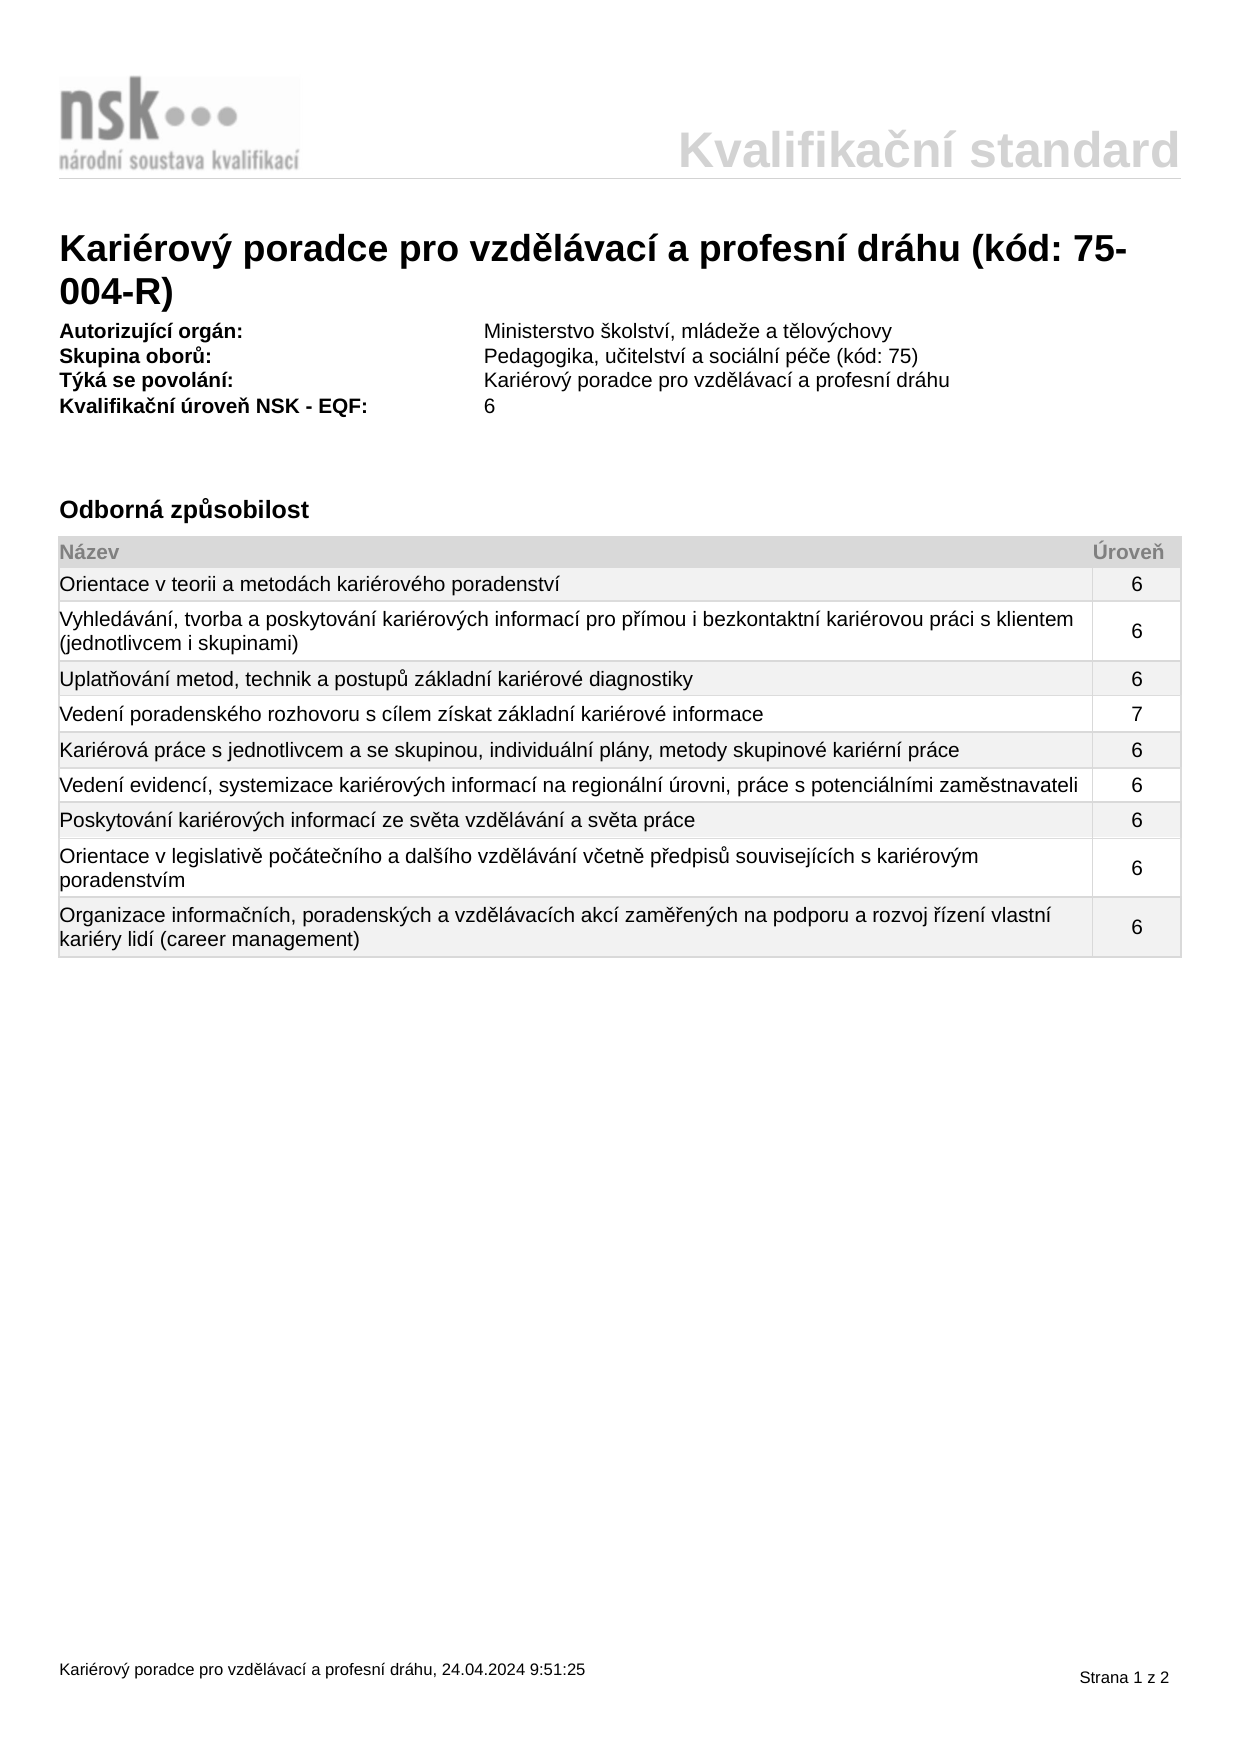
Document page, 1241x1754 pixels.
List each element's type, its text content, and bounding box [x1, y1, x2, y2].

table_cell 6 [1093, 662, 1180, 695]
table_cell [620, 958, 626, 1256]
table_cell Úroveň [1093, 538, 1180, 566]
table_cell [59, 1256, 483, 1458]
table_cell [626, 1256, 862, 1458]
table_cell [1093, 196, 1169, 224]
table_cell Orientace v legislativě počátečního a dalšího vzdělávání včetně předpisů souvisejících s kariérovým poradenstvím [60, 839, 1092, 896]
table_cell [862, 418, 1093, 489]
table_cell Týká se povolání: [59, 368, 483, 392]
table_cell [626, 418, 862, 489]
table_cell [484, 1459, 620, 1659]
table_cell [620, 1459, 626, 1659]
table_cell [484, 418, 620, 489]
table_cell Kariérový poradce pro vzdělávací a profesní dráhu (kód: 75-004-R) [59, 224, 1181, 313]
table_cell [862, 1459, 1093, 1659]
table_cell [626, 313, 862, 319]
table_cell [484, 196, 620, 224]
table_cell Kariérová práce s jednotlivcem a se skupinou, individuální plány, metody skupinové kariérní práce [60, 733, 1092, 767]
table_cell Skupina oborů: [59, 344, 483, 368]
table_cell [484, 313, 620, 319]
table_cell [626, 1459, 862, 1659]
table_cell 6 [1093, 898, 1180, 956]
table_cell [1169, 196, 1181, 224]
table_cell [1169, 418, 1181, 489]
table_cell Strana 1 z 2 [862, 1660, 1169, 1696]
table_cell [626, 524, 862, 536]
table_cell [620, 418, 626, 489]
table_cell 7 [1093, 696, 1180, 731]
table_cell 6 [484, 394, 1181, 417]
table_cell [862, 1256, 1093, 1458]
table_cell Ministerstvo školství, mládeže a tělovýchovy [484, 319, 1181, 344]
table_cell [620, 196, 626, 224]
table_cell [1169, 1660, 1181, 1696]
picture [58, 59, 621, 172]
table_cell Poskytování kariérových informací ze světa vzdělávání a světa práce [60, 803, 1092, 837]
table_cell Kariérový poradce pro vzdělávací a profesní dráhu [484, 368, 1181, 393]
table_cell [862, 313, 1093, 319]
table_cell [1093, 1459, 1169, 1659]
table_cell [59, 313, 483, 319]
table_cell 6 [1093, 602, 1180, 660]
table_cell [59, 524, 483, 536]
table_cell Název [60, 538, 1092, 566]
table_cell Orientace v teorii a metodách kariérového poradenství [60, 568, 1092, 600]
table_cell [1169, 1459, 1181, 1659]
table_cell [59, 196, 483, 224]
table_cell 6 [1093, 769, 1180, 801]
table_cell Vyhledávání, tvorba a poskytování kariérových informací pro přímou i bezkontaktní kariérovou práci s klientem (jednotlivcem i skupinami) [60, 602, 1092, 660]
table_cell [620, 524, 626, 536]
table_cell [59, 172, 483, 178]
table_cell [862, 196, 1093, 224]
table_cell [620, 1256, 626, 1458]
table_cell Uplatňování metod, technik a postupů základní kariérové diagnostiky [60, 662, 1092, 695]
table_cell Vedení poradenského rozhovoru s cílem získat základní kariérové informace [60, 696, 1092, 731]
table_cell [1093, 313, 1169, 319]
table_cell Kariérový poradce pro vzdělávací a profesní dráhu, 24.04.2024 9:51:25 [59, 1660, 862, 1696]
table_cell [59, 1459, 483, 1659]
table_cell [1093, 958, 1169, 1256]
table_cell Organizace informačních, poradenských a vzdělávacích akcí zaměřených na podporu a rozvoj řízení vlastní kariéry lidí (career management) [60, 898, 1092, 956]
table_cell [484, 524, 620, 536]
table_cell [59, 179, 1181, 196]
table_cell [59, 418, 483, 489]
table_header Kvalifikační standard [626, 59, 1181, 178]
table_header [621, 59, 626, 172]
table_cell [1093, 418, 1169, 489]
table_cell [59, 958, 483, 1256]
table_cell [1169, 313, 1181, 319]
table_cell [1093, 1256, 1169, 1458]
table_cell [1169, 1256, 1181, 1458]
table_cell Vedení evidencí, systemizace kariérových informací na regionální úrovni, práce s potenciálními zaměstnavateli [60, 769, 1092, 801]
table_cell [1169, 524, 1181, 536]
table_cell Kvalifikační úroveň NSK - EQF: [59, 394, 483, 417]
table_cell [1169, 958, 1181, 1256]
table_cell Pedagogika, učitelství a sociální péče (kód: 75) [484, 344, 1181, 368]
table_cell [1093, 524, 1169, 536]
table_cell 6 [1093, 803, 1180, 837]
table_cell 6 [1093, 839, 1180, 896]
table_cell [862, 958, 1093, 1256]
table_cell [484, 1256, 620, 1458]
table_cell [626, 196, 862, 224]
table_cell [862, 524, 1093, 536]
table_cell [484, 172, 620, 178]
table_cell Autorizující orgán: [59, 319, 483, 343]
table_cell [484, 958, 620, 1256]
table_cell 6 [1093, 568, 1180, 600]
table_cell [626, 958, 862, 1256]
table_cell 6 [1093, 733, 1180, 767]
table_cell Odborná způsobilost [59, 490, 1181, 524]
